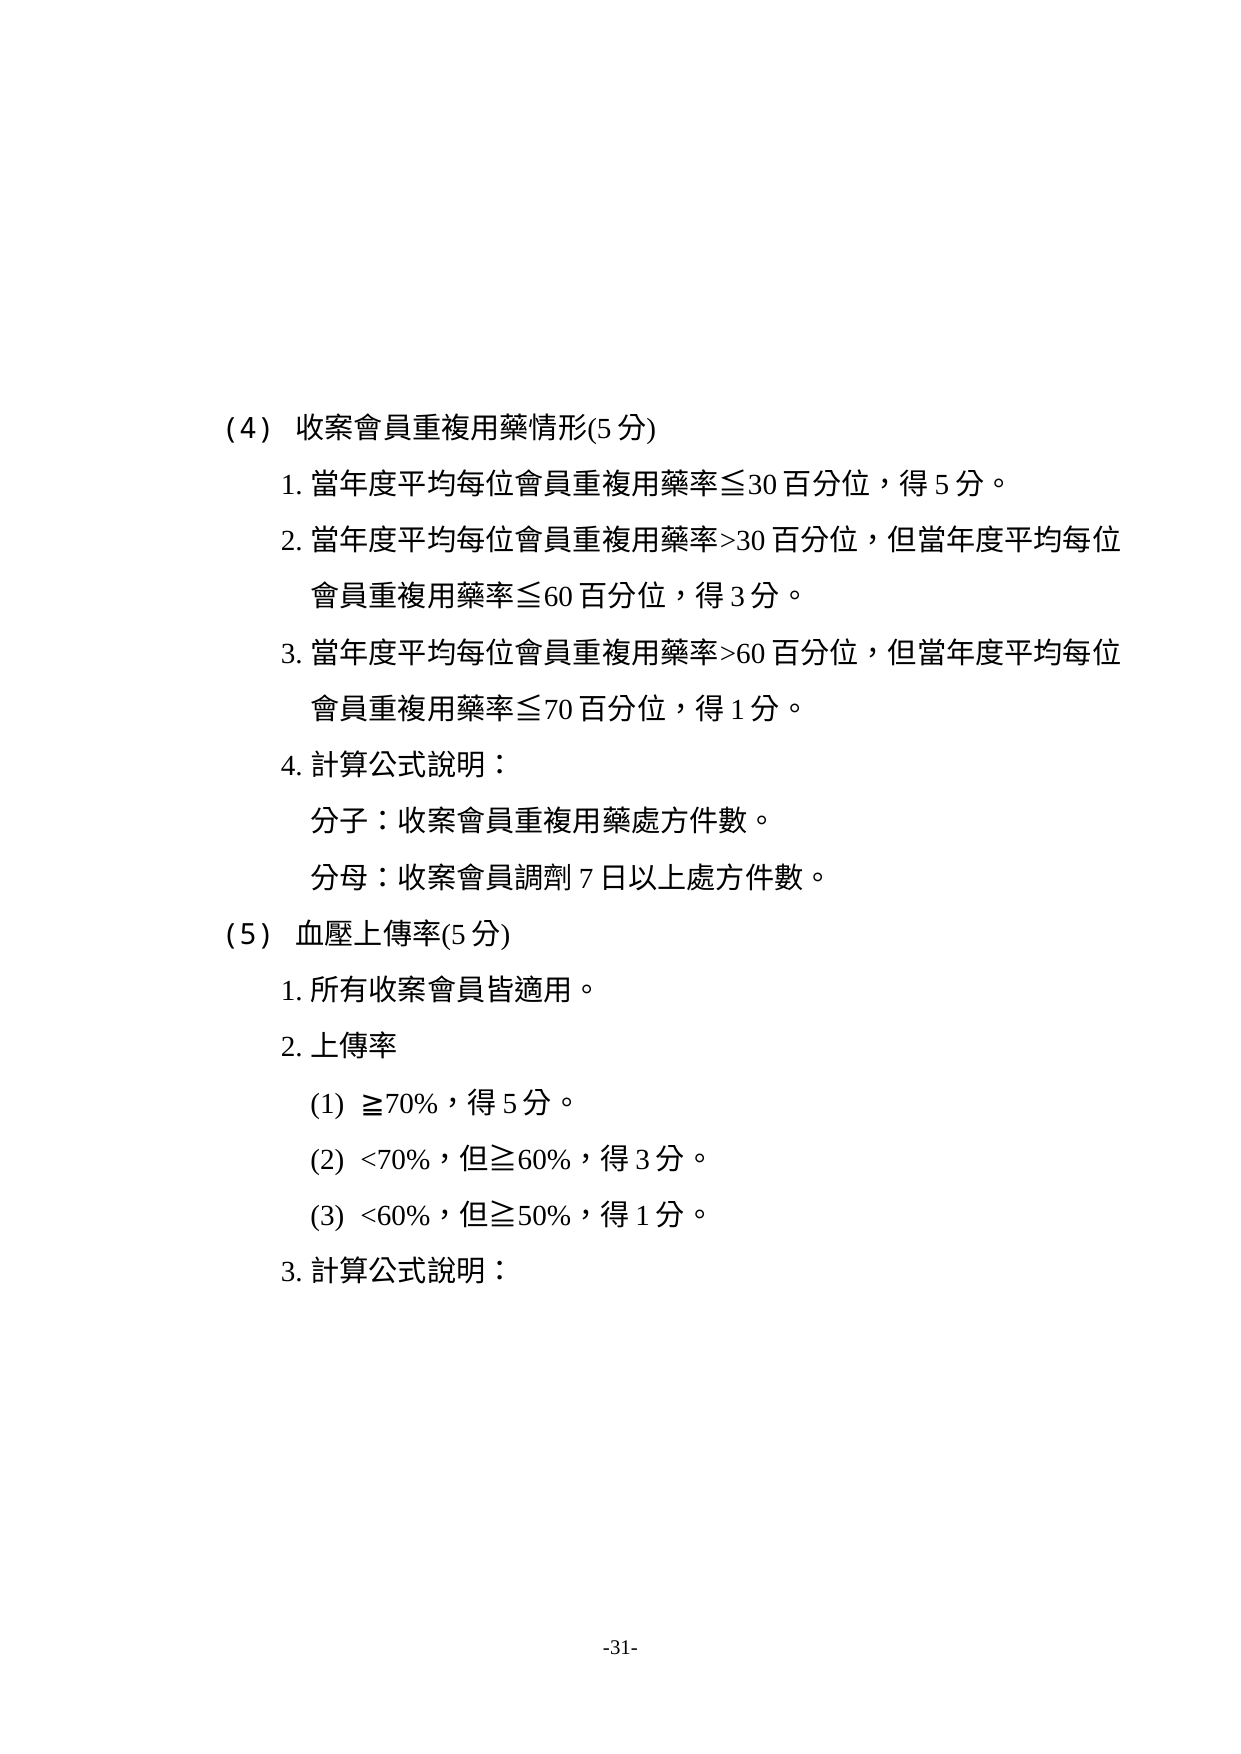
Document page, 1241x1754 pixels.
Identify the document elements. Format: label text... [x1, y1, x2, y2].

list 血壓上傳率(5分) [222, 899, 1122, 956]
list 上傳率 [281, 1012, 1122, 1068]
list 計算公式說明： [281, 731, 1122, 787]
list 當年度平均每位會員重複用藥率≦30百分位，得5分。 [281, 449, 1122, 506]
text 分母：收案會員調劑7日以上處方件數。 [310, 843, 1122, 899]
list ≧70%，得5分。 [310, 1068, 1122, 1124]
list 所有收案會員皆適用。 [281, 956, 1122, 1012]
list 當年度平均每位會員重複用藥率>60百分位，但當年度平均每位會員重複用藥率≦70百分位，得1分。 [281, 618, 1122, 731]
text 分子：收案會員重複用藥處方件數。 [310, 787, 1122, 843]
list <70%，但≧60%，得3分。 [310, 1124, 1122, 1181]
list <60%，但≧50%，得1分。 [310, 1181, 1122, 1237]
list 計算公式說明： [281, 1237, 1122, 1293]
list 收案會員重複用藥情形(5分) [222, 393, 1122, 449]
list 當年度平均每位會員重複用藥率>30百分位，但當年度平均每位會員重複用藥率≦60百分位，得3分。 [281, 506, 1122, 618]
